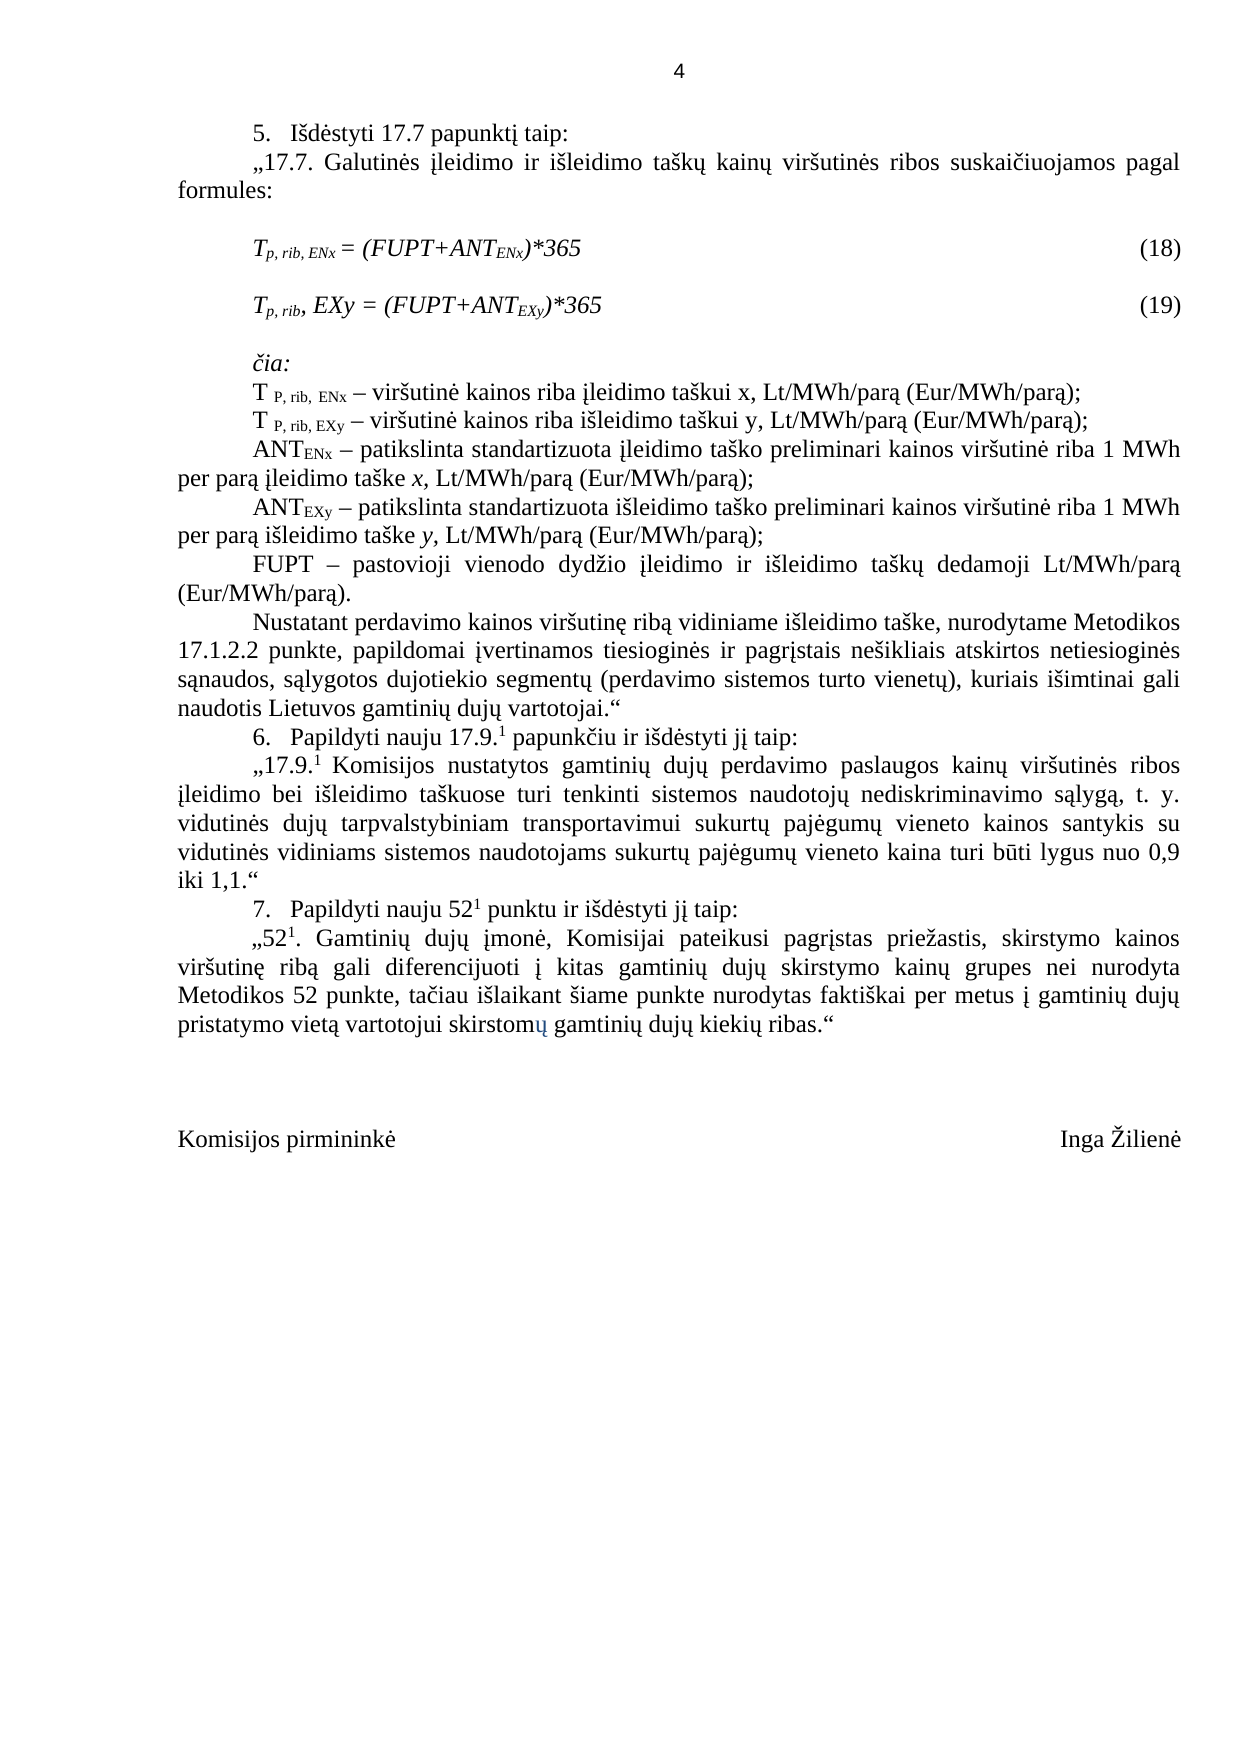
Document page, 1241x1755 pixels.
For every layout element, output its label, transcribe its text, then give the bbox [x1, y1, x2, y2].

text 6. Papildyti nauju 17.9.1 papunkčiu ir išdėstyti jį taip: [252, 722, 1181, 751]
text ANTEXy – patikslinta standartizuota išleidimo taško preliminari kainos viršutinė riba 1 MWh per parą išleidimo taške y, Lt/MWh/parą (Eur/MWh/parą); [177, 492, 1181, 549]
text „17.7. Galutinės įleidimo ir išleidimo taškų kainų viršutinės ribos suskaičiuojamos pagal formules: [177, 147, 1181, 204]
text T P, rib, ENx – viršutinė kainos riba įleidimo taškui x, Lt/MWh/parą (Eur/MWh/parą); [177, 377, 1181, 406]
text T P, rib, EXy – viršutinė kainos riba išleidimo taškui y, Lt/MWh/parą (Eur/MWh/parą); [177, 406, 1181, 434]
text FUPT – pastovioji vienodo dydžio įleidimo ir išleidimo taškų dedamoji Lt/MWh/parą (Eur/MWh/parą). [177, 549, 1181, 607]
text „17.9.1 Komisijos nustatytos gamtinių dujų perdavimo paslaugos kainų viršutinės ribos įleidimo bei išleidimo taškuose turi tenkinti sistemos naudotojų nediskriminavimo sąlygą, t. y. vidutinės dujų tarpvalstybiniam transportavimui sukurtų pajėgumų vieneto kainos santykis su vidutinės vidiniams sistemos naudotojams sukurtų pajėgumų vieneto kaina turi būti lygus nuo 0,9 iki 1,1.“ [177, 751, 1181, 894]
text Tp, rib, EXy = (FUPT+ANTEXy)*365 (19) [177, 291, 1181, 319]
text ANTENx – patikslinta standartizuota įleidimo taško preliminari kainos viršutinė riba 1 MWh per parą įleidimo taške x, Lt/MWh/parą (Eur/MWh/parą); [177, 434, 1181, 492]
text „521. Gamtinių dujų įmonė, Komisijai pateikusi pagrįstas priežastis, skirstymo kainos viršutinę ribą gali diferencijuoti į kitas gamtinių dujų skirstymo kainų grupes nei nurodyta Metodikos 52 punkte, tačiau išlaikant šiame punkte nurodytas faktiškai per metus į gamtinių dujų pristatymo vietą vartotojui skirstomų gamtinių dujų kiekių ribas.“ [177, 923, 1181, 1038]
text Tp, rib, ENx = (FUPT+ANTENx)*365 (18) [177, 233, 1181, 262]
text 5. Išdėstyti 17.7 papunktį taip: [252, 118, 1181, 147]
text Komisijos pirmininkė Inga Žilienė [177, 1124, 1181, 1153]
text Nustatant perdavimo kainos viršutinę ribą vidiniame išleidimo taške, nurodytame Metodikos 17.1.2.2 punkte, papildomai įvertinamos tiesioginės ir pagrįstais nešikliais atskirtos netiesioginės sąnaudos, sąlygotos dujotiekio segmentų (perdavimo sistemos turto vienetų), kuriais išimtinai gali naudotis Lietuvos gamtinių dujų vartotojai.“ [177, 607, 1181, 722]
text čia: [177, 348, 1181, 377]
text 7. Papildyti nauju 521 punktu ir išdėstyti jį taip: [252, 894, 1181, 923]
